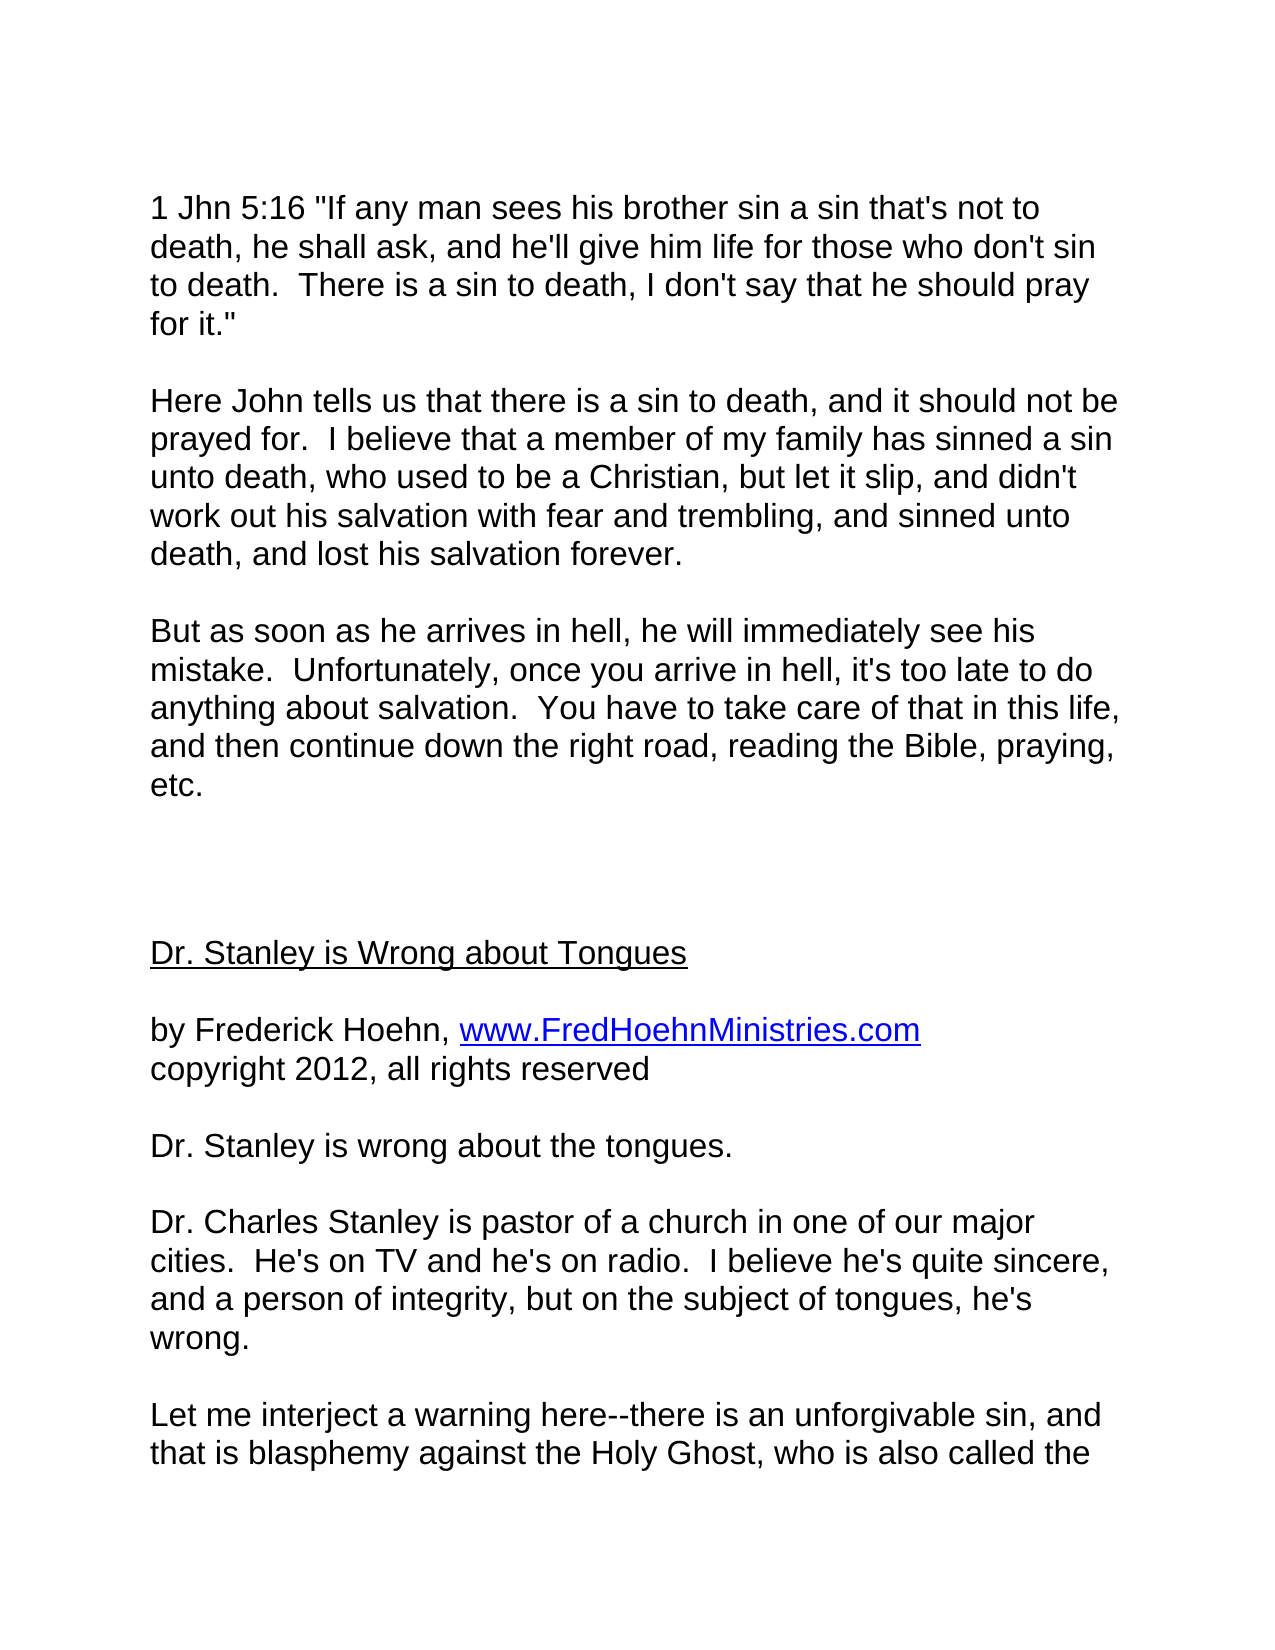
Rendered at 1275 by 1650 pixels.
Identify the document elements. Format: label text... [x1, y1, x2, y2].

text Dr. Stanley is wrong about the tongues. [150, 1126, 1125, 1164]
text copyright 2012, all rights reserved [150, 1049, 1125, 1087]
text 1 Jhn 5:16 "If any man sees his brother sin a sin that's not to death, he shall ask, and he'll give him life for those who don't sin to death. There is a sin to death, I don't say that he should pray for it." [150, 188, 1125, 342]
text But as soon as he arrives in hell, he will immediately see his mistake. Unfortunately, once you arrive in hell, it's too late to do anything about salvation. You have to take care of that in this life, and then continue down the right road, reading the Bible, praying, etc. [150, 611, 1125, 803]
text Dr. Stanley is Wrong about Tongues [150, 933, 1125, 972]
text Let me interject a warning here--there is an unforgivable sin, and that is blasphemy against the Holy Ghost, who is also called the [150, 1395, 1125, 1472]
text Dr. Charles Stanley is pastor of a church in one of our major cities. He's on TV and he's on radio. I believe he's quite sincere, and a person of integrity, but on the subject of tongues, he's wrong. [150, 1202, 1125, 1356]
text Here John tells us that there is a sin to death, and it should not be prayed for. I believe that a member of my family has sinned a sin unto death, who used to be a Christian, but let it slip, and didn't work out his salvation with fear and trembling, and sinned unto death, and lost his salvation forever. [150, 381, 1125, 573]
text by Frederick Hoehn, www.FredHoehnMinistries.com [150, 1010, 1125, 1049]
